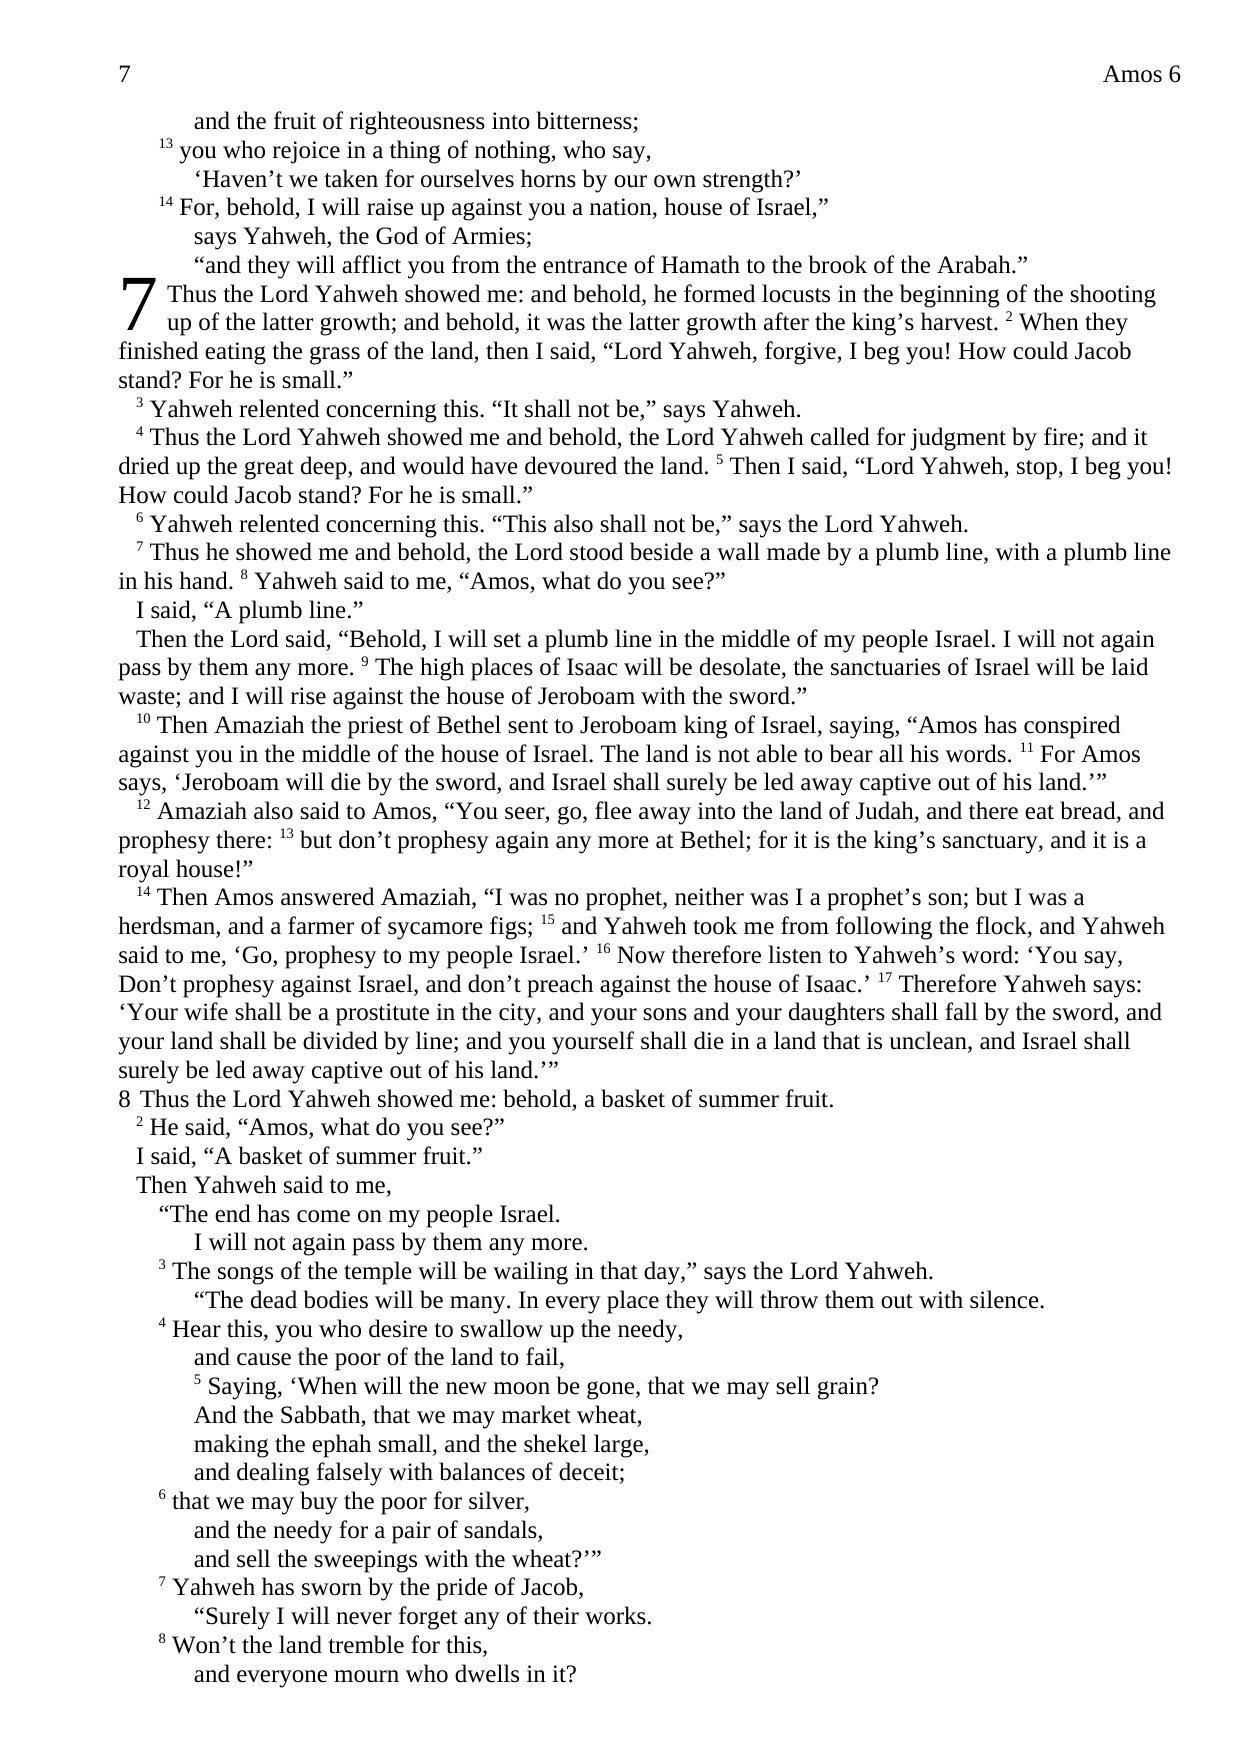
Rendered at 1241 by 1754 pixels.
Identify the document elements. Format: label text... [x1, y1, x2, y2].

text Then the Lord said, “Behold, I will set a plumb line in the middle of my people Israel. I will not again pass by them any more. 9 The high places of Isaac will be desolate, the sanctuaries of Israel will be laid waste; and I will rise against the house of Jeroboam with the sword.” [118, 624, 1181, 710]
text 8 Won’t the land tremble for this, [158, 1630, 1181, 1659]
text I said, “A plumb line.” [118, 595, 1181, 624]
text making the ephah small, and the shekel large, [194, 1429, 1181, 1457]
text 14 For, behold, I will raise up against you a nation, house of Israel,” [158, 192, 1181, 221]
text 10 Then Amaziah the priest of Bethel sent to Jeroboam king of Israel, saying, “Amos has conspired against you in the middle of the house of Israel. The land is not able to bear all his words. 11 For Amos says, ‘Jeroboam will die by the sword, and Israel shall surely be led away captive out of his land.’” [118, 710, 1181, 796]
text 7Thus the Lord Yahweh showed me: and behold, he formed locusts in the beginning of the shooting up of the latter growth; and behold, it was the latter growth after the king’s harvest. 2 When they finished eating the grass of the land, then I said, “Lord Yahweh, forgive, I beg you! How could Jacob stand? For he is small.” [118, 279, 1181, 394]
text “The end has come on my people Israel. [158, 1199, 1181, 1227]
text 13 you who rejoice in a thing of nothing, who say, [158, 135, 1181, 164]
text and dealing falsely with balances of deceit; [194, 1457, 1181, 1486]
text 4 Hear this, you who desire to swallow up the needy, [158, 1314, 1181, 1342]
text 8Thus the Lord Yahweh showed me: behold, a basket of summer fruit. [118, 1084, 1181, 1112]
text 3 The songs of the temple will be wailing in that day,” says the Lord Yahweh. [158, 1256, 1181, 1285]
text Then Yahweh said to me, [118, 1170, 1181, 1199]
text “Surely I will never forget any of their works. [194, 1601, 1181, 1630]
text says Yahweh, the God of Armies; [194, 221, 1181, 250]
text and cause the poor of the land to fail, [194, 1342, 1181, 1371]
text 14 Then Amos answered Amaziah, “I was no prophet, neither was I a prophet’s son; but I was a herdsman, and a farmer of sycamore figs; 15 and Yahweh took me from following the flock, and Yahweh said to me, ‘Go, prophesy to my people Israel.’ 16 Now therefore listen to Yahweh’s word: ‘You say, Don’t prophesy against Israel, and don’t preach against the house of Isaac.’ 17 Therefore Yahweh says: ‘Your wife shall be a prostitute in the city, and your sons and your daughters shall fall by the sword, and your land shall be divided by line; and you yourself shall die in a land that is unclean, and Israel shall surely be led away captive out of his land.’” [118, 882, 1181, 1084]
text 6 that we may buy the poor for silver, [158, 1486, 1181, 1515]
text 6 Yahweh relented concerning this. “This also shall not be,” says the Lord Yahweh. [118, 509, 1181, 537]
text and everyone mourn who dwells in it? [194, 1659, 1181, 1687]
text “and they will afflict you from the entrance of Hamath to the brook of the Arabah.” [194, 250, 1181, 279]
text and the needy for a pair of sandals, [194, 1515, 1181, 1544]
text 5 Saying, ‘When will the new moon be gone, that we may sell grain? [194, 1371, 1181, 1400]
text I will not again pass by them any more. [194, 1227, 1181, 1256]
text 7 Thus he showed me and behold, the Lord stood beside a wall made by a plumb line, with a plumb line in his hand. 8 Yahweh said to me, “Amos, what do you see?” [118, 537, 1181, 595]
text 3 Yahweh relented concerning this. “It shall not be,” says Yahweh. [118, 394, 1181, 422]
text 4 Thus the Lord Yahweh showed me and behold, the Lord Yahweh called for judgment by fire; and it dried up the great deep, and would have devoured the land. 5 Then I said, “Lord Yahweh, stop, I beg you! How could Jacob stand? For he is small.” [118, 422, 1181, 509]
text 2 He said, “Amos, what do you see?” [118, 1112, 1181, 1141]
text And the Sabbath, that we may market wheat, [194, 1400, 1181, 1429]
text I said, “A basket of summer fruit.” [118, 1141, 1181, 1170]
text “The dead bodies will be many. In every place they will throw them out with silence. [194, 1285, 1181, 1314]
text and the fruit of righteousness into bitterness; [194, 106, 1181, 135]
text ‘Haven’t we taken for ourselves horns by our own strength?’ [194, 164, 1181, 192]
text and sell the sweepings with the wheat?’” [194, 1544, 1181, 1572]
text 12 Amaziah also said to Amos, “You seer, go, flee away into the land of Judah, and there eat bread, and prophesy there: 13 but don’t prophesy again any more at Bethel; for it is the king’s sanctuary, and it is a royal house!” [118, 796, 1181, 882]
text 7 Yahweh has sworn by the pride of Jacob, [158, 1572, 1181, 1601]
